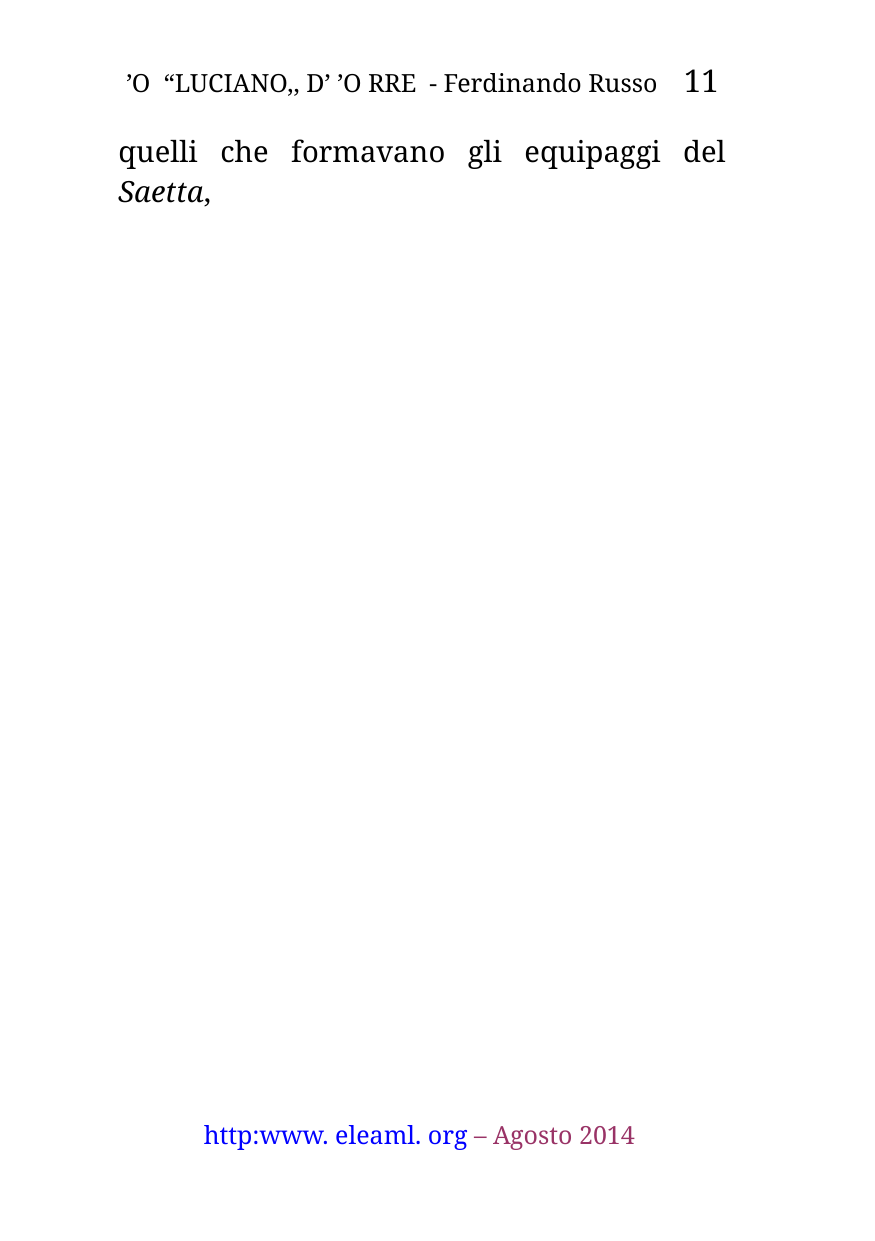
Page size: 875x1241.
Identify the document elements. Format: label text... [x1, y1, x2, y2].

text quelli che formavano gli equipaggi del Saetta, [118, 131, 726, 211]
